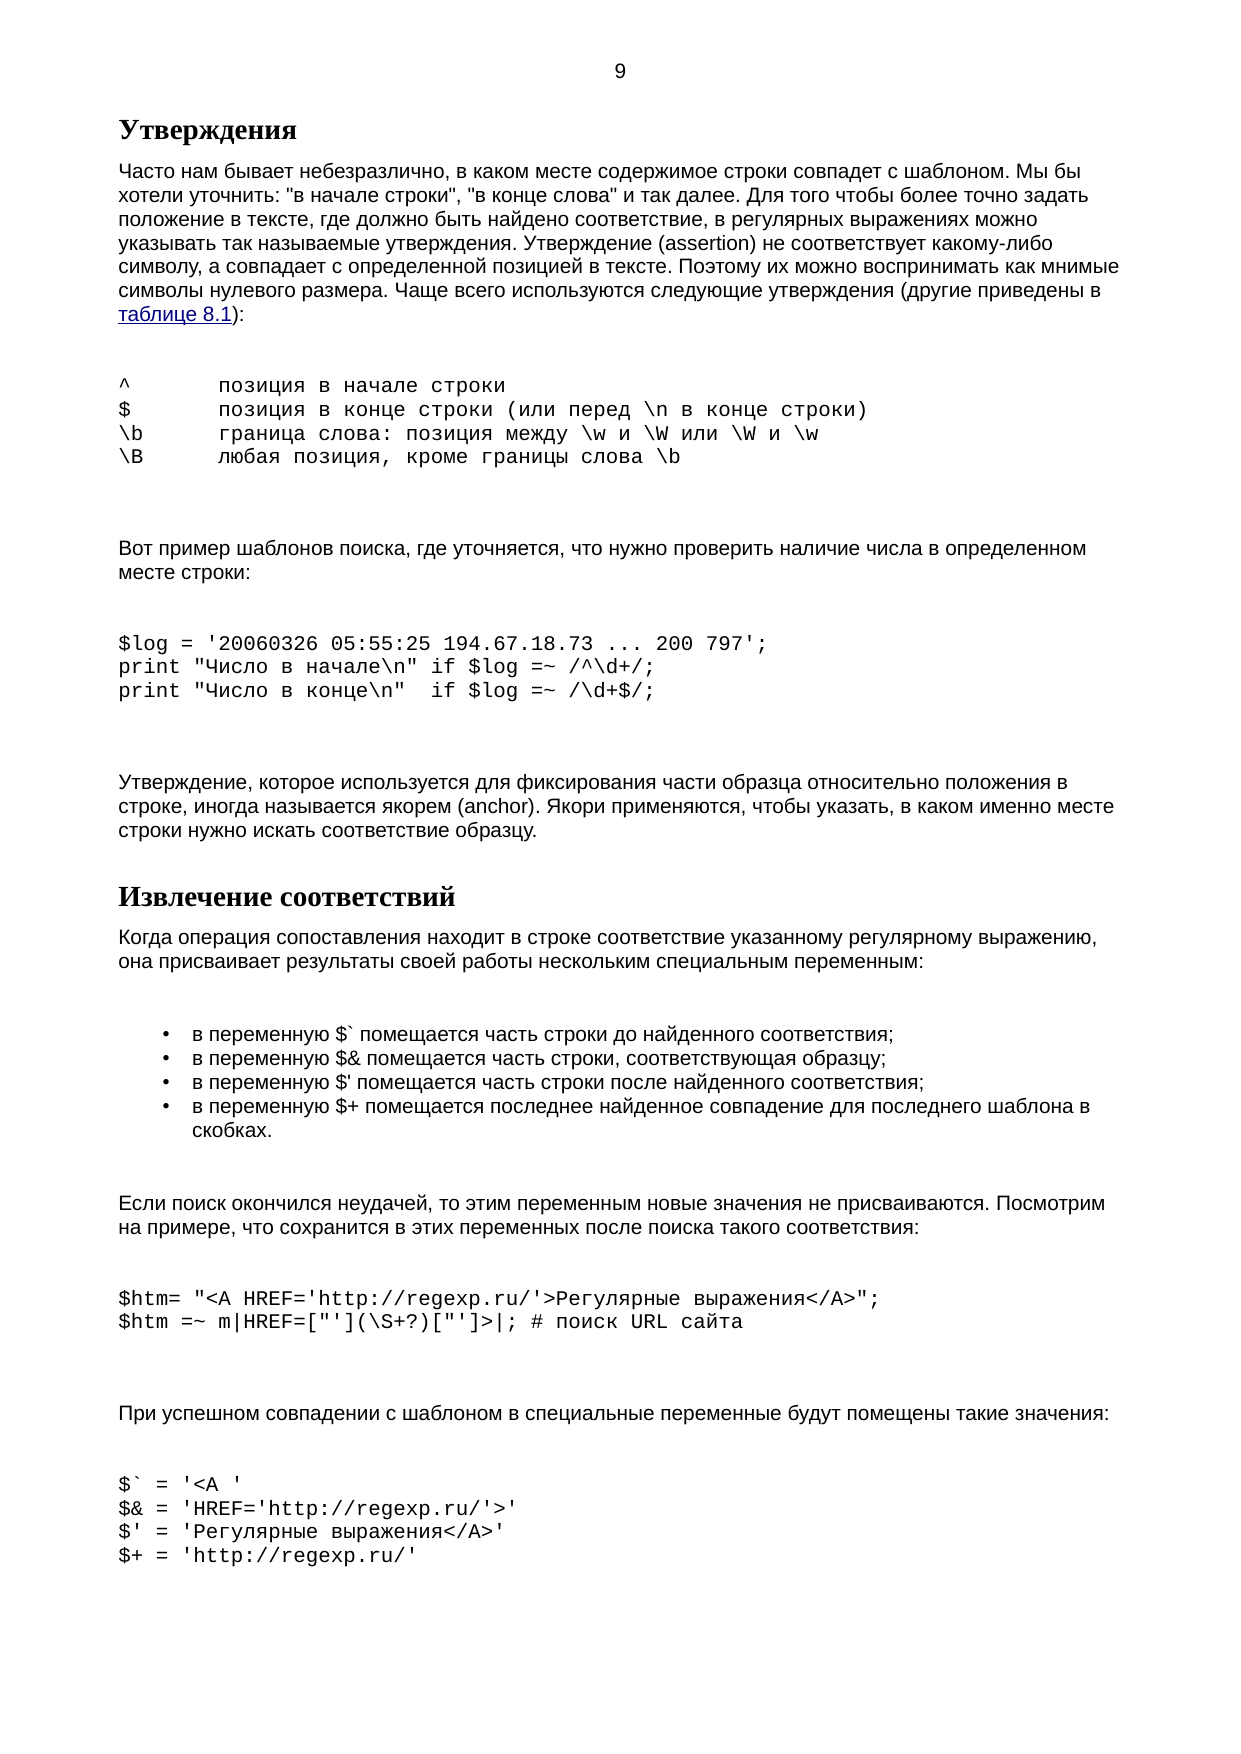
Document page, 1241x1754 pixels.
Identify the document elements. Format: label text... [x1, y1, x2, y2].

text $htm= "<A HREF='http://regexp.ru/'>Регулярные выражения</A>"; [118, 1288, 1122, 1311]
text $htm =~ m|HREF=["'](\S+?)["']>|; # поиск URL сайта [118, 1311, 1122, 1335]
text \b граница слова: позиция между \w и \W или \W и \w [118, 422, 1122, 446]
text $ позиция в конце строки (или перед \n в конце строки) [118, 399, 1122, 422]
list в переменную $` помещается часть строки до найденного соответствия; [162, 1022, 1122, 1046]
text \B любая позиция, кроме границы слова \b [118, 446, 1122, 470]
text print "Число в начале\n" if $log =~ /^\d+/; [118, 656, 1122, 680]
text ^ позиция в начале строки [118, 375, 1122, 399]
text $log = '20060326 05:55:25 194.67.18.73 ... 200 797'; [118, 633, 1122, 656]
text $& = 'HREF='http://regexp.ru/'>' [118, 1498, 1122, 1521]
text $' = 'Регулярные выражения</A>' [118, 1521, 1122, 1545]
text Вот пример шаблонов поиска, где уточняется, что нужно проверить наличие числа в определенном месте строки: [118, 536, 1122, 584]
list в переменную $' помещается часть строки после найденного соответствия; [162, 1070, 1122, 1094]
text Когда операция сопоставления находит в строке соответствие указанному регулярному выражению, она присваивает результаты своей работы нескольким специальным переменным: [118, 925, 1122, 973]
subtitle Утверждения [118, 112, 1122, 146]
text Утверждение, которое используется для фиксирования части образца относительно положения в строке, иногда называется якорем (anchor). Якори применяются, чтобы указать, в каком именно месте строки нужно искать соответствие образцу. [118, 769, 1122, 841]
subtitle Извлечение соответствий [118, 879, 1122, 912]
text print "Число в конце\n" if $log =~ /\d+$/; [118, 680, 1122, 703]
list в переменную $+ помещается последнее найденное совпадение для последнего шаблона в скобках. [162, 1094, 1122, 1142]
list в переменную $& помещается часть строки, соответствующая образцу; [162, 1046, 1122, 1070]
text $` = '<A ' [118, 1474, 1122, 1498]
text Часто нам бывает небезразлично, в каком месте содержимое строки совпадет с шаблоном. Мы бы хотели уточнить: "в начале строки", "в конце слова" и так далее. Для того чтобы более точно задать положение в тексте, где должно быть найдено соответствие, в регулярных выражениях можно указывать так называемые утверждения. Утверждение (assertion) не соответствует какому-либо символу, а совпадает с определенной позицией в тексте. Поэтому их можно воспринимать как мнимые символы нулевого размера. Чаще всего используются следующие утверждения (другие приведены в таблице 8.1): [118, 158, 1122, 326]
text Если поиск окончился неудачей, то этим переменным новые значения не присваиваются. Посмотрим на примере, что сохранится в этих переменных после поиска такого соответствия: [118, 1191, 1122, 1239]
text При успешном совпадении с шаблоном в специальные переменные будут помещены такие значения: [118, 1401, 1122, 1425]
text $+ = 'http://regexp.ru/' [118, 1545, 1122, 1568]
